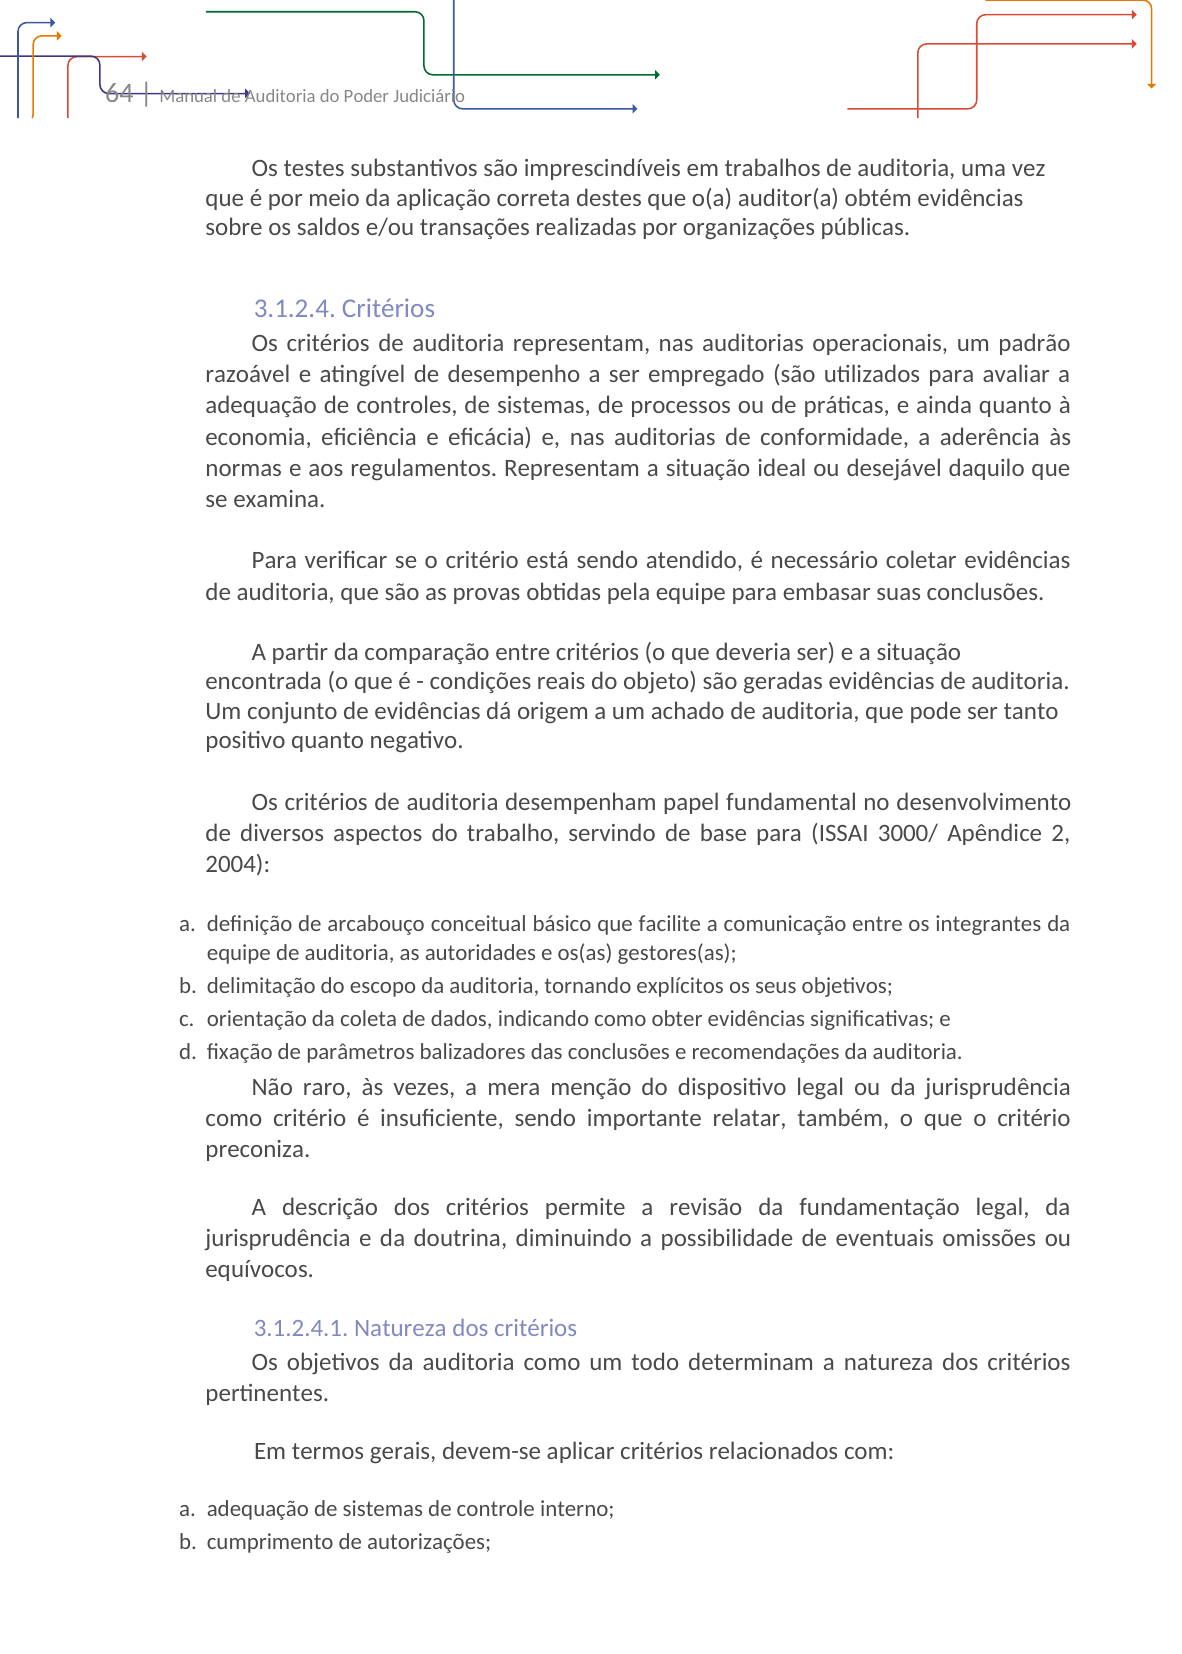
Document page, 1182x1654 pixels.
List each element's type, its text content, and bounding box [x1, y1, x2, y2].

text Para verificar se o critério está sendo atendido, é necessário coletar evidências de auditoria, que são as provas obtidas pela equipe para embasar suas conclusões. [205, 544, 1072, 606]
text Não raro, às vezes, a mera menção do dispositivo legal ou da jurisprudência como critério é insuficiente, sendo importante relatar, também, o que o critério preconiza. [205, 1071, 1072, 1164]
text Os critérios de auditoria representam, nas auditorias operacionais, um padrão razoável e atingível de desempenho a ser empregado (são utilizados para avaliar a adequação de controles, de sistemas, de processos ou de práticas, e ainda quanto à economia, eficiência e eficácia) e, nas auditorias de conformidade, a aderência às normas e aos regulamentos. Representam a situação ideal ou desejável daquilo que se examina. [205, 327, 1072, 514]
text Os testes substantivos são imprescindíveis em trabalhos de auditoria, uma vez que é por meio da aplicação correta destes que o(a) auditor(a) obtém evidências sobre os saldos e/ou transações realizadas por organizações públicas. [205, 153, 1078, 242]
list definição de arcabouço conceitual básico que facilite a comunicação entre os integrantes da equipe de auditoria, as autoridades e os(as) gestores(as); [179, 909, 1072, 966]
list orientação da coleta de dados, indicando como obter evidências significativas; e [179, 1004, 1072, 1032]
list cumprimento de autorizações; [179, 1527, 1072, 1555]
subtitle 3.1.2.4.1. Natureza dos critérios [253, 1312, 1078, 1343]
list delimitação do escopo da auditoria, tornando explícitos os seus objetivos; [179, 971, 1072, 999]
text Os critérios de auditoria desempenham papel fundamental no desenvolvimento de diversos aspectos do trabalho, servindo de base para (ISSAI 3000/ Apêndice 2, 2004): [205, 786, 1072, 879]
text Em termos gerais, devem-se aplicar critérios relacionados com: [254, 1435, 1072, 1466]
text A descrição dos critérios permite a revisão da fundamentação legal, da jurisprudência e da doutrina, diminuindo a possibilidade de eventuais omissões ou equívocos. [205, 1191, 1072, 1284]
subtitle 3.1.2.4. Critérios [253, 291, 1078, 324]
list adequação de sistemas de controle interno; [179, 1494, 1072, 1522]
list fixação de parâmetros balizadores das conclusões e recomendações da auditoria. [179, 1037, 1072, 1066]
text Os objetivos da auditoria como um todo determinam a natureza dos critérios pertinentes. [205, 1346, 1072, 1408]
text A partir da comparação entre critérios (o que deveria ser) e a situação encontrada (o que é - condições reais do objeto) são geradas evidências de auditoria. Um conjunto de evidências dá origem a um achado de auditoria, que pode ser tanto positivo quanto negativo. [205, 636, 1078, 755]
